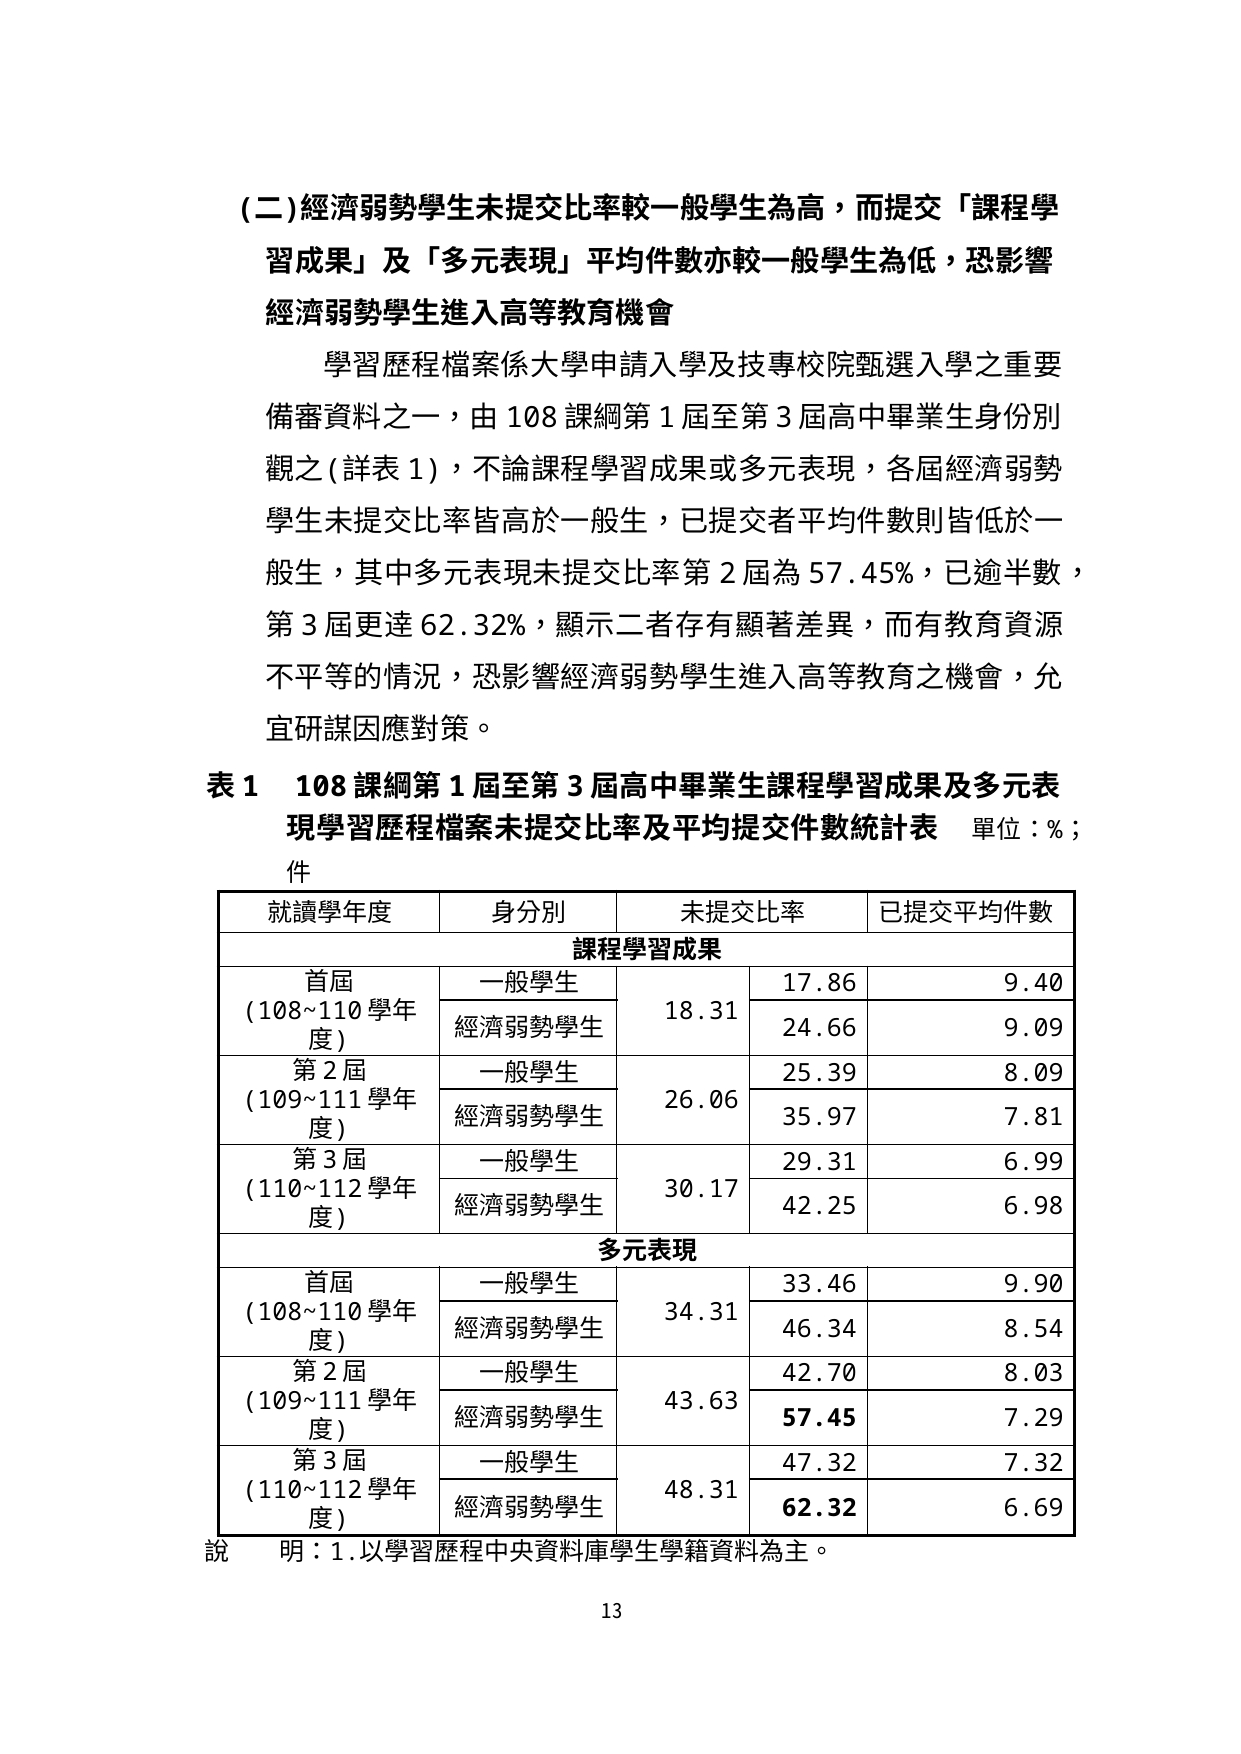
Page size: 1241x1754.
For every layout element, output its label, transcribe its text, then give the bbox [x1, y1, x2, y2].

table_cell 9.09 [868, 1001, 1073, 1054]
table_cell 35.97 [750, 1090, 867, 1144]
table_cell 第3屆 (110~112學年度) [220, 1446, 439, 1534]
table_cell 經濟弱勢學生 [440, 1179, 616, 1233]
table_cell 25.39 [750, 1056, 867, 1088]
table_cell 46.34 [750, 1302, 867, 1356]
table_cell 26.06 [617, 1056, 749, 1144]
table_cell 8.09 [868, 1056, 1073, 1088]
table_cell 6.98 [868, 1179, 1073, 1233]
table_cell 9.90 [868, 1268, 1073, 1300]
table_cell 經濟弱勢學生 [440, 1001, 616, 1054]
table_cell 經濟弱勢學生 [440, 1090, 616, 1144]
table_cell 第2屆 (109~111學年度) [220, 1056, 439, 1144]
table_cell 一般學生 [440, 1446, 616, 1478]
table_cell 24.66 [750, 1001, 867, 1054]
table_cell 34.31 [617, 1268, 749, 1356]
table_header 已提交平均件數 [868, 893, 1073, 932]
table_cell 一般學生 [440, 967, 616, 999]
table_cell 33.46 [750, 1268, 867, 1300]
table_cell 首屆 (108~110學年度) [220, 1268, 439, 1356]
table_cell 9.40 [868, 967, 1073, 999]
table_cell 一般學生 [440, 1056, 616, 1088]
table_cell 8.54 [868, 1302, 1073, 1356]
table_cell 43.63 [617, 1357, 749, 1444]
table_cell 第2屆 (109~111學年度) [220, 1357, 439, 1444]
table_cell 6.99 [868, 1145, 1073, 1177]
table_cell 29.31 [750, 1145, 867, 1177]
table_cell 48.31 [617, 1446, 749, 1534]
table_cell 17.86 [750, 967, 867, 999]
table_cell 62.32 [750, 1480, 867, 1534]
table_cell 一般學生 [440, 1268, 616, 1300]
table_cell 一般學生 [440, 1357, 616, 1389]
table_cell 第3屆 (110~112學年度) [220, 1145, 439, 1233]
table_cell 7.29 [868, 1391, 1073, 1444]
table_cell 多元表現 [220, 1234, 1073, 1266]
table_cell 42.70 [750, 1357, 867, 1389]
table_cell 首屆 (108~110學年度) [220, 967, 439, 1054]
table_cell 6.69 [868, 1480, 1073, 1534]
table_cell 57.45 [750, 1391, 867, 1444]
table_cell 42.25 [750, 1179, 867, 1233]
table_cell 47.32 [750, 1446, 867, 1478]
table_cell 7.32 [868, 1446, 1073, 1478]
table_header 就讀學年度 [220, 893, 439, 932]
text 學習歷程檔案係大學申請入學及技專校院甄選入學之重要備審資料之一，由108課綱第1屆至第3屆高中畢業生身份別觀之(詳表1)，不論課程學習成果或多元表現，各屆經濟弱勢學生未提交比率皆高於一般生，已提交者平均件數則皆低於一般生，其中多元表現未提交比率第2屆為57.45%，已逾半數，第3屆更逹62.32%，顯示二者存有顯著差異，而有教育資源不平等的情況，恐影響經濟弱勢學生進入高等教育之機會，允宜研謀因應對策。 [265, 333, 1063, 750]
table_cell 一般學生 [440, 1145, 616, 1177]
table_header 身分別 [440, 893, 616, 932]
table_cell 7.81 [868, 1090, 1073, 1144]
text 表1 108課綱第1屆至第3屆高中畢業生課程學習成果及多元表現學習歷程檔案未提交比率及平均提交件數統計表 單位：%；件 [206, 763, 1063, 889]
table_cell 課程學習成果 [220, 933, 1073, 966]
text (二)經濟弱勢學生未提交比率較一般學生為高，而提交「課程學習成果」及「多元表現」平均件數亦較一般學生為低，恐影響經濟弱勢學生進入高等教育機會 [236, 177, 1063, 333]
text 說 明：1.以學習歷程中央資料庫學生學籍資料為主。 [204, 1537, 1063, 1566]
table_cell 8.03 [868, 1357, 1073, 1389]
table_cell 18.31 [617, 967, 749, 1054]
table_cell 30.17 [617, 1145, 749, 1233]
table_cell 經濟弱勢學生 [440, 1391, 616, 1444]
table_cell 經濟弱勢學生 [440, 1302, 616, 1356]
table_cell 經濟弱勢學生 [440, 1480, 616, 1534]
table_header 未提交比率 [617, 893, 867, 932]
